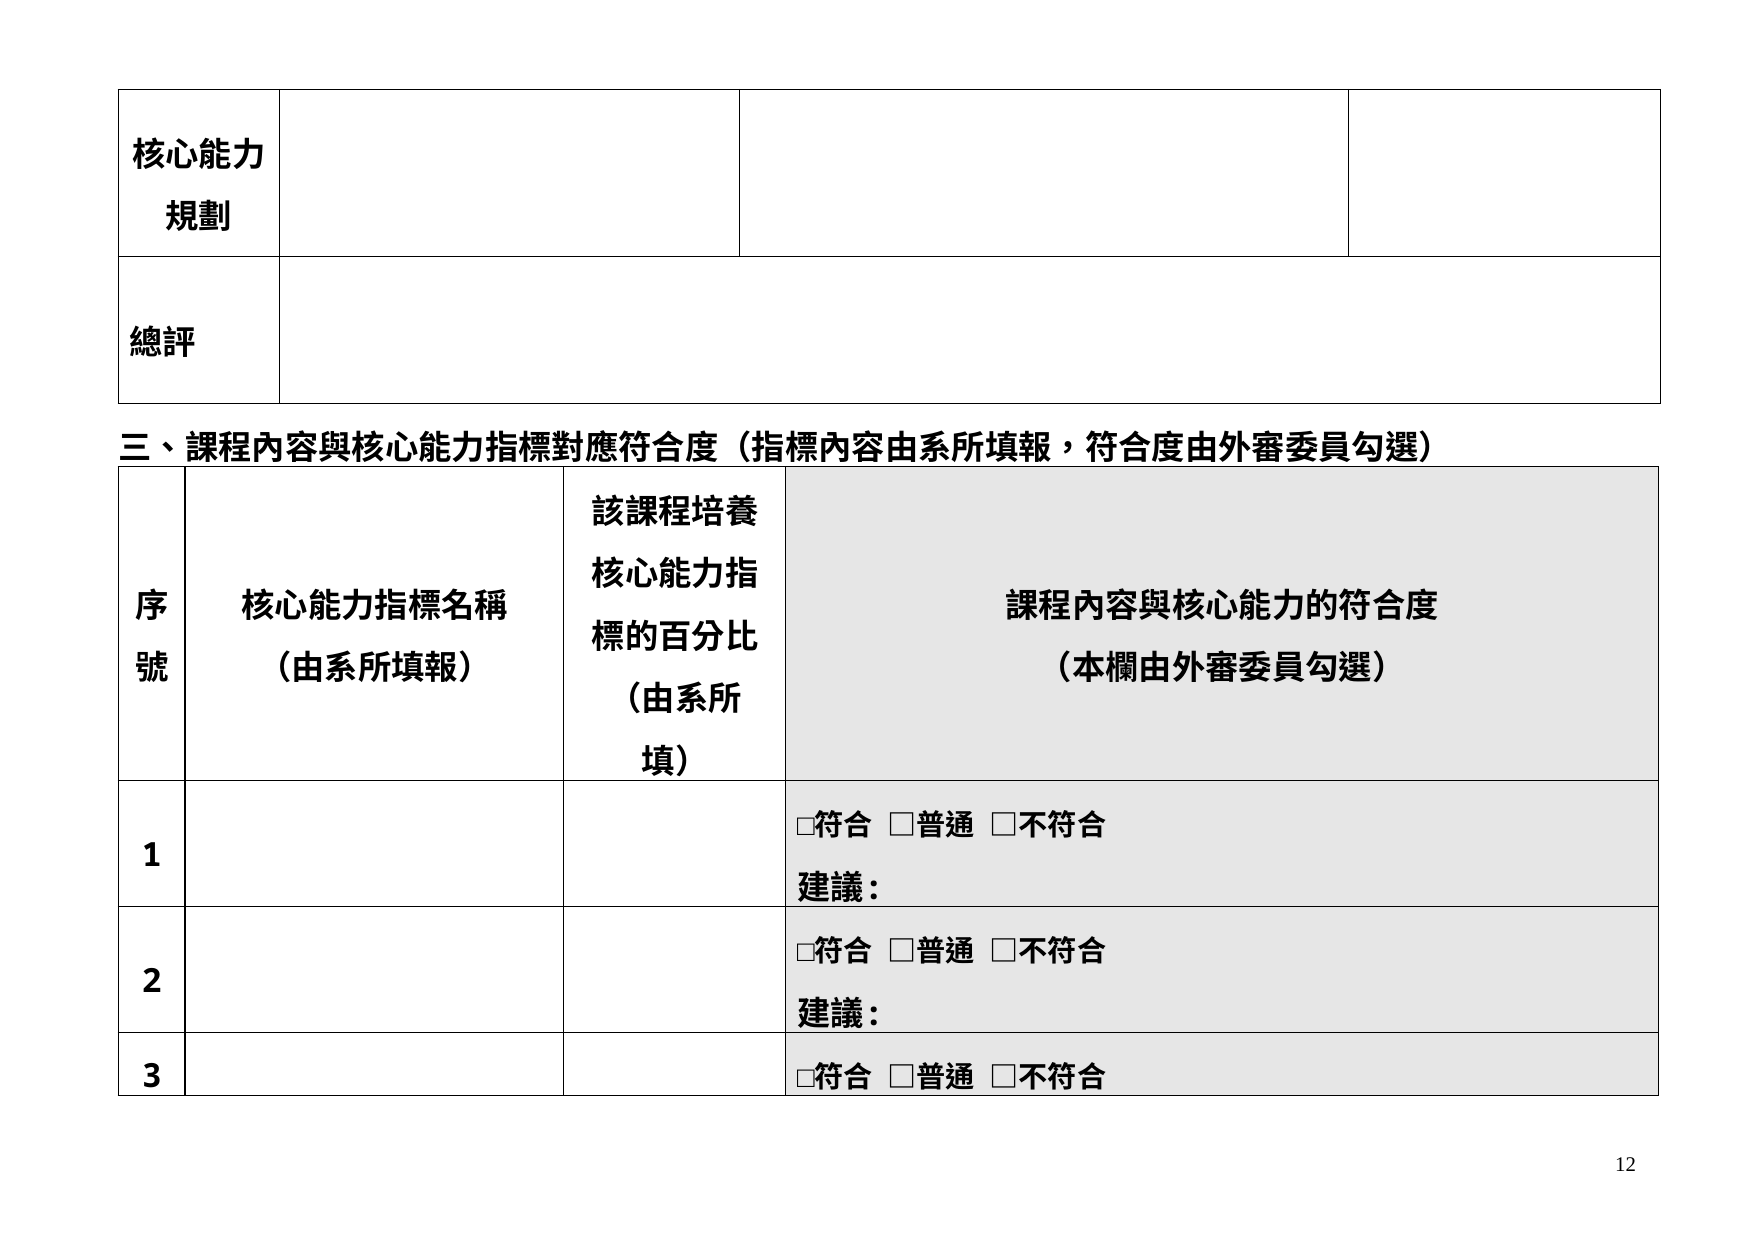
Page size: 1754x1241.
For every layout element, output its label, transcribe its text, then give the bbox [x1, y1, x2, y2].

text 三、課程內容與核心能力指標對應符合度（指標內容由系所填報，符合度由外審委員勾選） [118, 404, 1636, 466]
table_header 該課程培養核心能力指標的百分比 （由系所填） [564, 467, 785, 780]
table_cell [186, 781, 563, 906]
table_cell [564, 1033, 785, 1095]
table_cell □符合 □普通 □不符合 [786, 1033, 1658, 1095]
table_cell 1 [119, 781, 184, 906]
table_cell [280, 257, 1660, 403]
table_cell □符合 □普通 □不符合 建議: [786, 781, 1658, 906]
table_cell 總評 [119, 257, 279, 403]
table_cell [186, 1033, 563, 1095]
table_header 核心能力指標名稱 （由系所填報） [186, 467, 563, 780]
table_cell [564, 781, 785, 906]
table_cell [1349, 90, 1660, 256]
table_header 課程內容與核心能力的符合度 （本欄由外審委員勾選） [786, 467, 1658, 780]
table_cell [740, 90, 1348, 256]
table_cell 3 [119, 1033, 184, 1095]
table_cell 核心能力規劃 [119, 90, 279, 256]
table_cell [186, 907, 563, 1032]
table_cell □符合 □普通 □不符合 建議: [786, 907, 1658, 1032]
table_cell 2 [119, 907, 184, 1032]
table_cell [280, 90, 739, 256]
table_cell [564, 907, 785, 1032]
table_header 序號 [119, 467, 184, 780]
